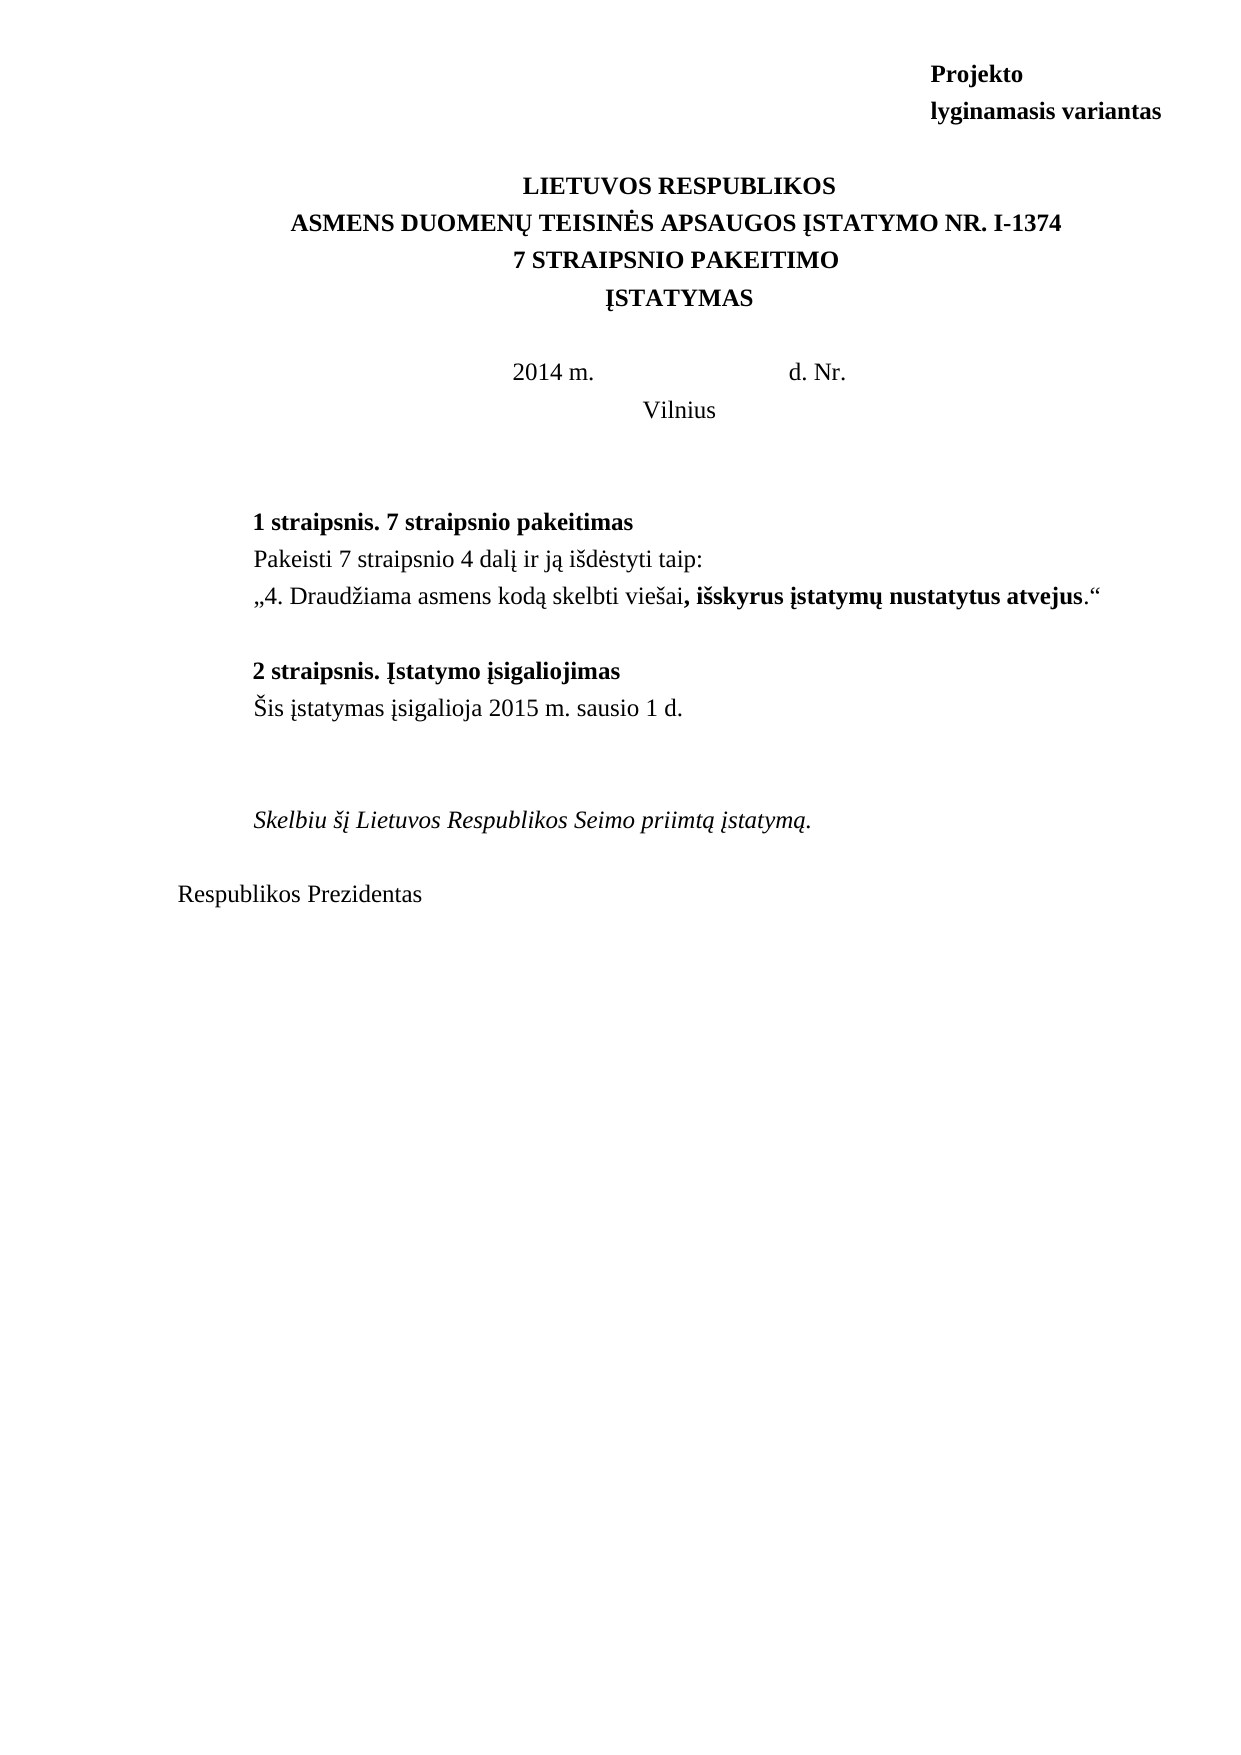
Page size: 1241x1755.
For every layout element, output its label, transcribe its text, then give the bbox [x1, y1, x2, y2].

text „4. Draudžiama asmens kodą skelbti viešai, išskyrus įstatymų nustatytus atvejus.“ [177, 581, 1181, 610]
text lyginamasis variantas [930, 96, 1181, 125]
text Skelbiu šį Lietuvos Respublikos Seimo priimtą įstatymą. [177, 805, 1181, 834]
text Vilnius [177, 395, 1181, 423]
text Šis įstatymas įsigalioja 2015 m. sausio 1 d. [177, 693, 1181, 722]
text ASMENS DUOMENŲ TEISINĖS APSAUGOS ĮSTATYMO NR. I-1374 [177, 208, 1181, 237]
text 2 straipsnis. Įstatymo įsigaliojimas [177, 656, 1181, 684]
text 2014 m. d. Nr. [177, 357, 1181, 386]
text 1 straipsnis. 7 straipsnio pakeitimas [177, 507, 1181, 535]
text LIETUVOS RESPUBLIKOS [177, 171, 1181, 200]
text 7 STRAIPSNIO pakeitimo [177, 246, 1181, 274]
text įstatymas [177, 283, 1181, 312]
text Projekto [795, 59, 1181, 88]
text Respublikos Prezidentas [177, 879, 1181, 908]
text Pakeisti 7 straipsnio 4 dalį ir ją išdėstyti taip: [177, 544, 1181, 573]
